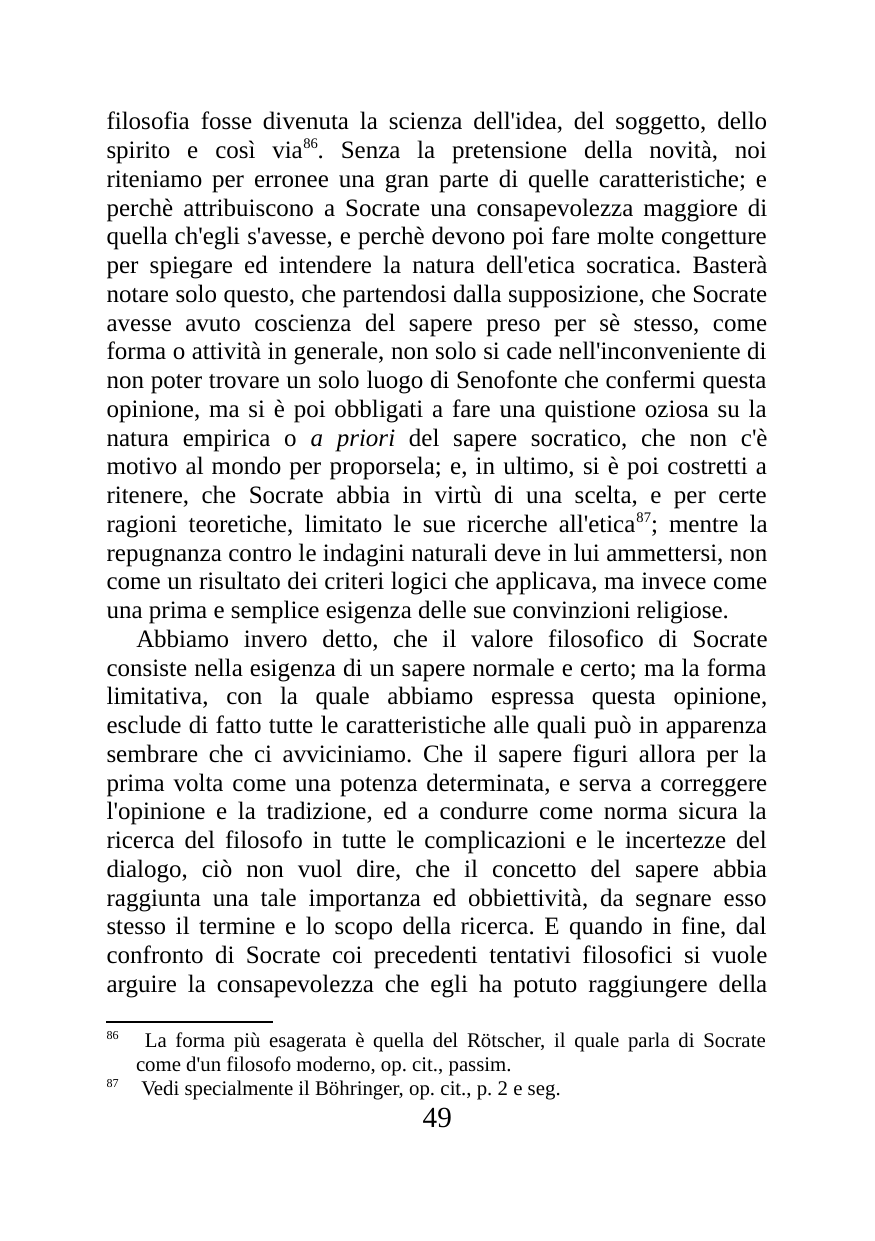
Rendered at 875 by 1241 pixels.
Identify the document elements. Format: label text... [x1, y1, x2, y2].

text filosofia fosse divenuta la scienza dell'idea, del soggetto, dello spirito e così via. Senza la pretensione della novità, noi riteniamo per erronee una gran parte di quelle caratteristiche; e perchè attribuiscono a Socrate una consapevolezza maggiore di quella ch'egli s'avesse, e perchè devono poi fare molte congetture per spiegare ed intendere la natura dell'etica socratica. Basterà notare solo questo, che partendosi dalla supposizione, che Socrate avesse avuto coscienza del sapere preso per sè stesso, come forma o attività in generale, non solo si cade nell'inconveniente di non poter trovare un solo luogo di Senofonte che confermi questa opinione, ma si è poi obbligati a fare una quistione oziosa su la natura empirica o a priori del sapere socratico, che non c'è motivo al mondo per proporsela; e, in ultimo, si è poi costretti a ritenere, che Socrate abbia in virtù di una scelta, e per certe ragioni teoretiche, limitato le sue ricerche all'etica; mentre la repugnanza contro le indagini naturali deve in lui ammettersi, non come un risultato dei criteri logici che applicava, ma invece come una prima e semplice esigenza delle sue convinzioni religiose. [106, 106, 768, 624]
text Vedi specialmente il Böhringer, op. cit., p. 2 e seg. [106, 1076, 768, 1100]
text La forma più esagerata è quella del Rötscher, il quale parla di Socrate come d'un filosofo moderno, op. cit., passim. [106, 1028, 768, 1076]
text Abbiamo invero detto, che il valore filosofico di Socrate consiste nella esigenza di un sapere normale e certo; ma la forma limitativa, con la quale abbiamo espressa questa opinione, esclude di fatto tutte le caratteristiche alle quali può in apparenza sembrare che ci avviciniamo. Che il sapere figuri allora per la prima volta come una potenza determinata, e serva a correggere l'opinione e la tradizione, ed a condurre come norma sicura la ricerca del filosofo in tutte le complicazioni e le incertezze del dialogo, ciò non vuol dire, che il concetto del sapere abbia raggiunta una tale importanza ed obbiettività, da segnare esso stesso il termine e lo scopo della ricerca. E quando in fine, dal confronto di Socrate coi precedenti tentativi filosofici si vuole arguire la consapevolezza che egli ha potuto raggiungere della [106, 624, 768, 998]
